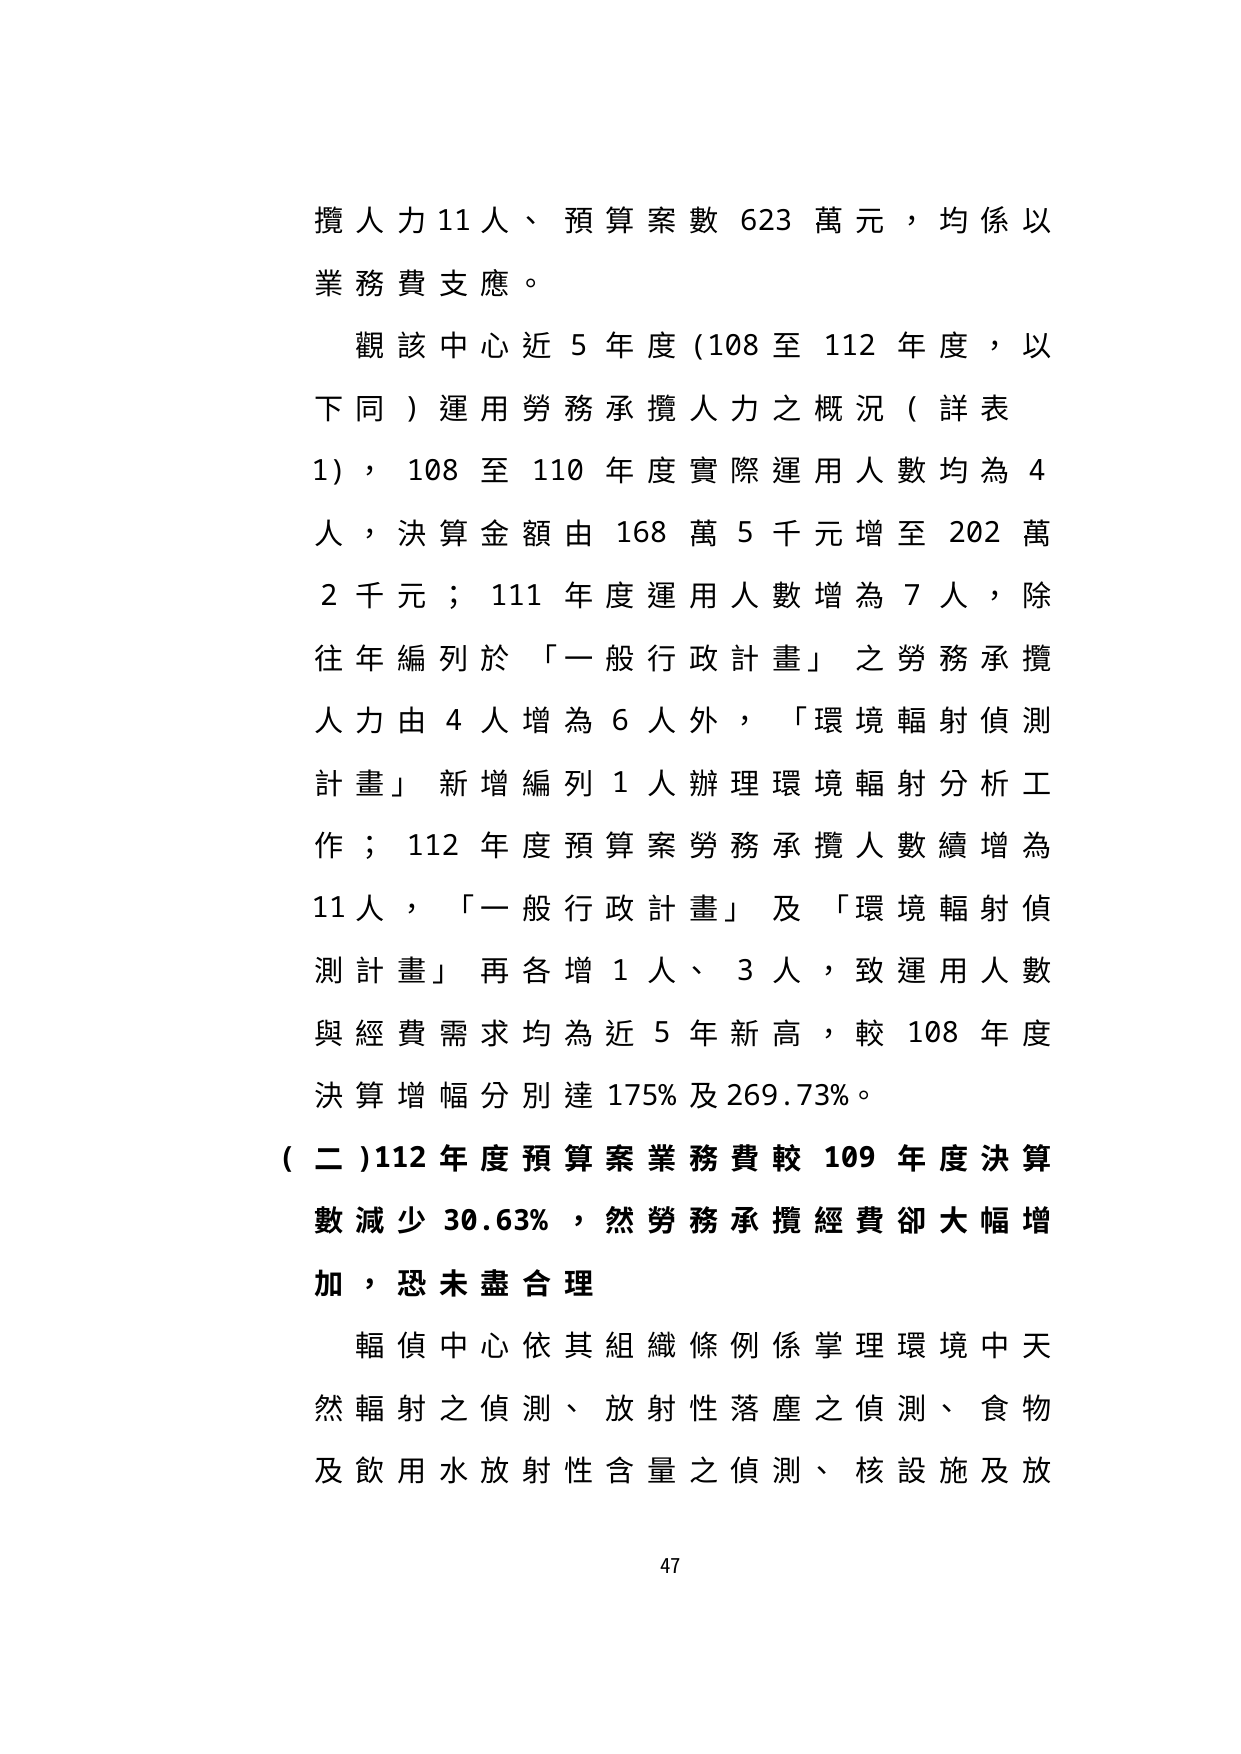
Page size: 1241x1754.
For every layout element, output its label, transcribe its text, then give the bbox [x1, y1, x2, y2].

text 輻偵中心依其組織條例係掌理環境中天然輻射之偵測、放射性落塵之偵測、食物及飲用水放射性含量之偵測、核設施及放射性物質使用單位周圍環境之監測等，近5年度其業務費預算數介於1,327萬2千元至3,280萬2千元間(詳表1)，依行政院主計總處所訂「用途別預算科目分類定義及計列標準表」中對業務費之定義，凡各機關學校處理經常一般公務或特定工作計畫所需之各項業務費用均屬之，爰此，由業務費之變化概可窺知該機關業務量之增減情況。 [271, 1302, 1058, 1490]
text 攬人力11人、預算案數623萬元，均係以業務費支應。 [271, 177, 1058, 302]
text (二)112年度預算案業務費較109年度決算數減少30.63%，然勞務承攬經費卻大幅增加，恐未盡合理 [242, 1115, 1058, 1302]
text 觀該中心近5年度(108至112年度，以下同)運用勞務承攬人力之概況(詳表1)，108至110年度實際運用人數均為4人，決算金額由168萬5千元增至202萬2千元；111年度運用人數增為7人，除往年編列於「一般行政計畫」之勞務承攬人力由4人增為6人外，「環境輻射偵測計畫」新增編列1人辦理環境輻射分析工作；112年度預算案勞務承攬人數續增為11人，「一般行政計畫」及「環境輻射偵測計畫」再各增1人、3人，致運用人數與經費需求均為近5年新高，較108年度決算增幅分別達175%及269.73%。 [271, 302, 1058, 1115]
